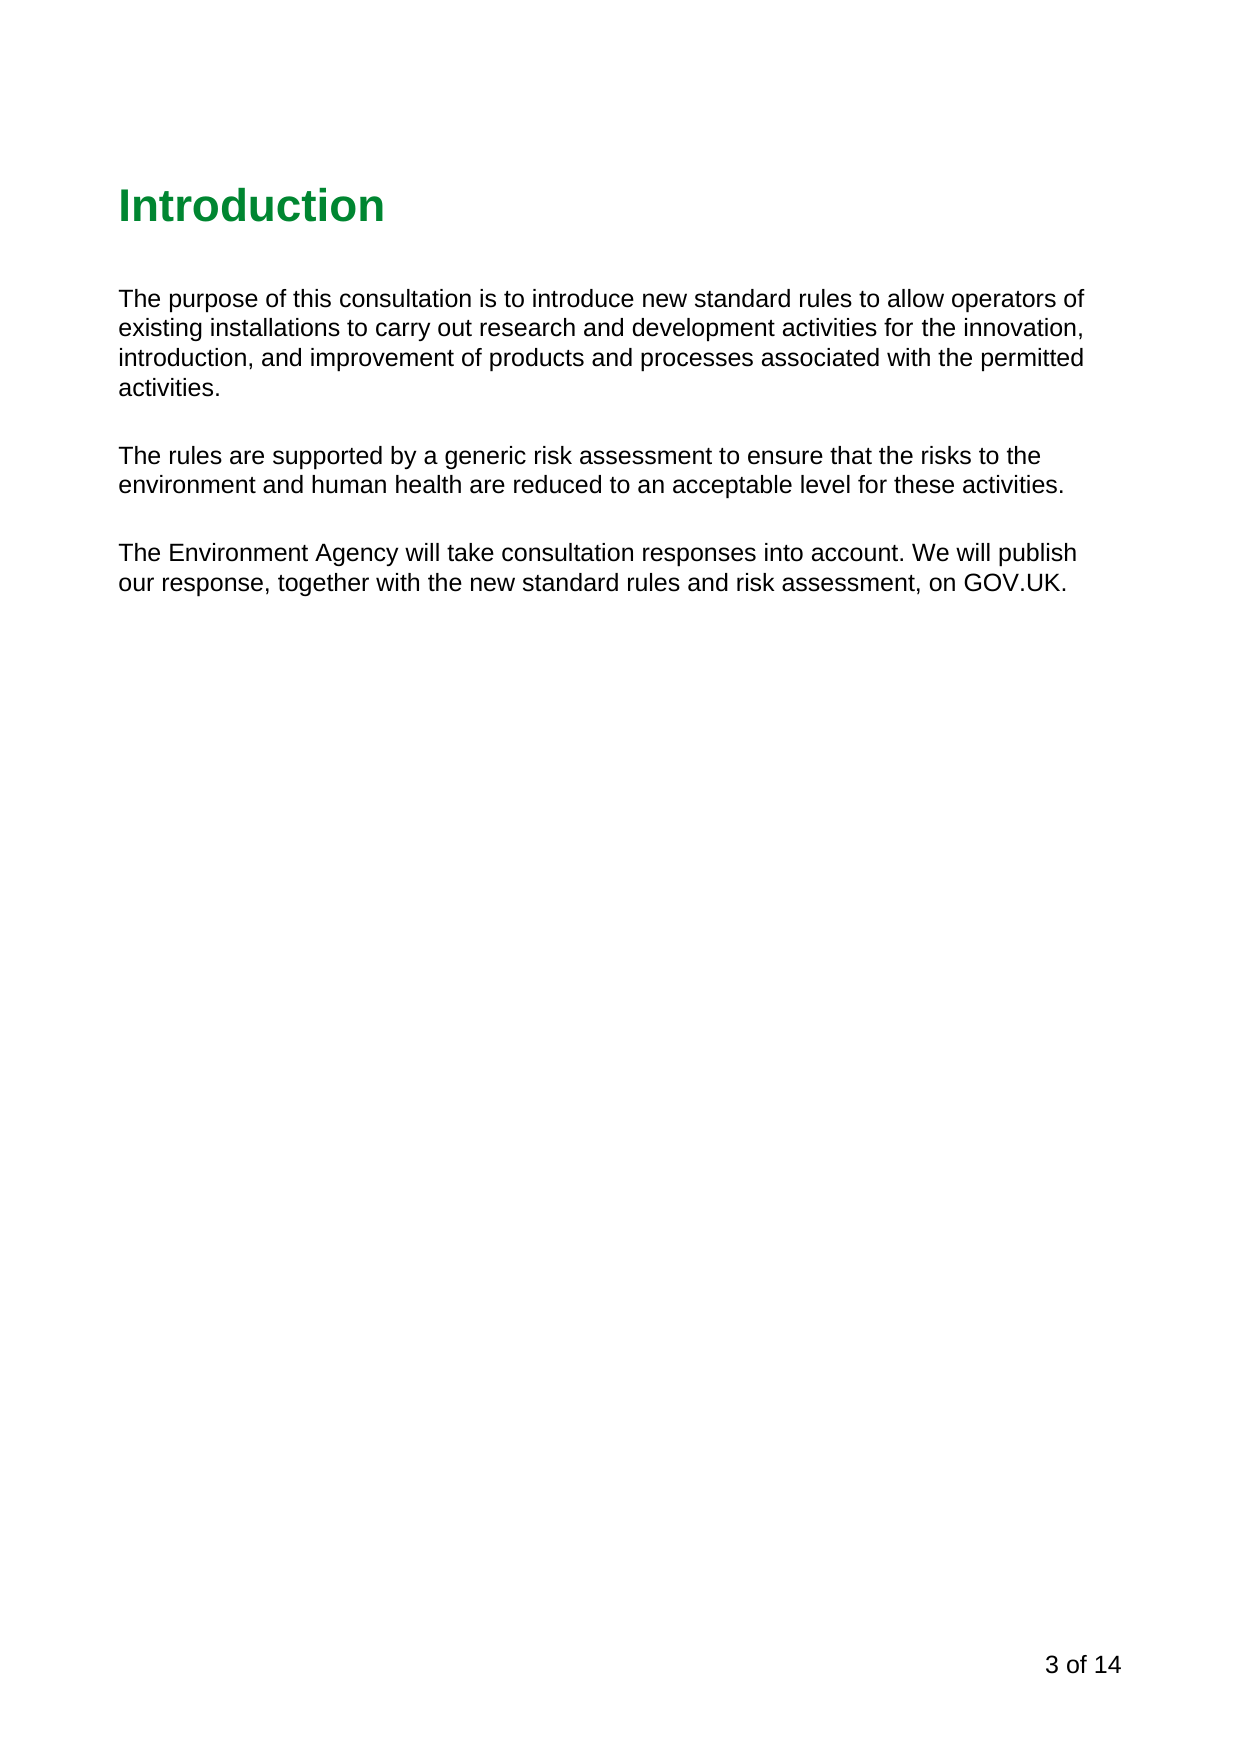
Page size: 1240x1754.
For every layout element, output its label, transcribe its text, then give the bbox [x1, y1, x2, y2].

text The Environment Agency will take consultation responses into account. We will publish our response, together with the new standard rules and risk assessment, on GOV.UK. [118, 538, 1121, 597]
text The rules are supported by a generic risk assessment to ensure that the risks to the environment and human health are reduced to an acceptable level for these activities. [118, 441, 1121, 499]
text The purpose of this consultation is to introduce new standard rules to allow operators of existing installations to carry out research and development activities for the innovation, introduction, and improvement of products and processes associated with the permitted activities. [118, 283, 1121, 402]
subtitle Introduction [118, 179, 1121, 231]
